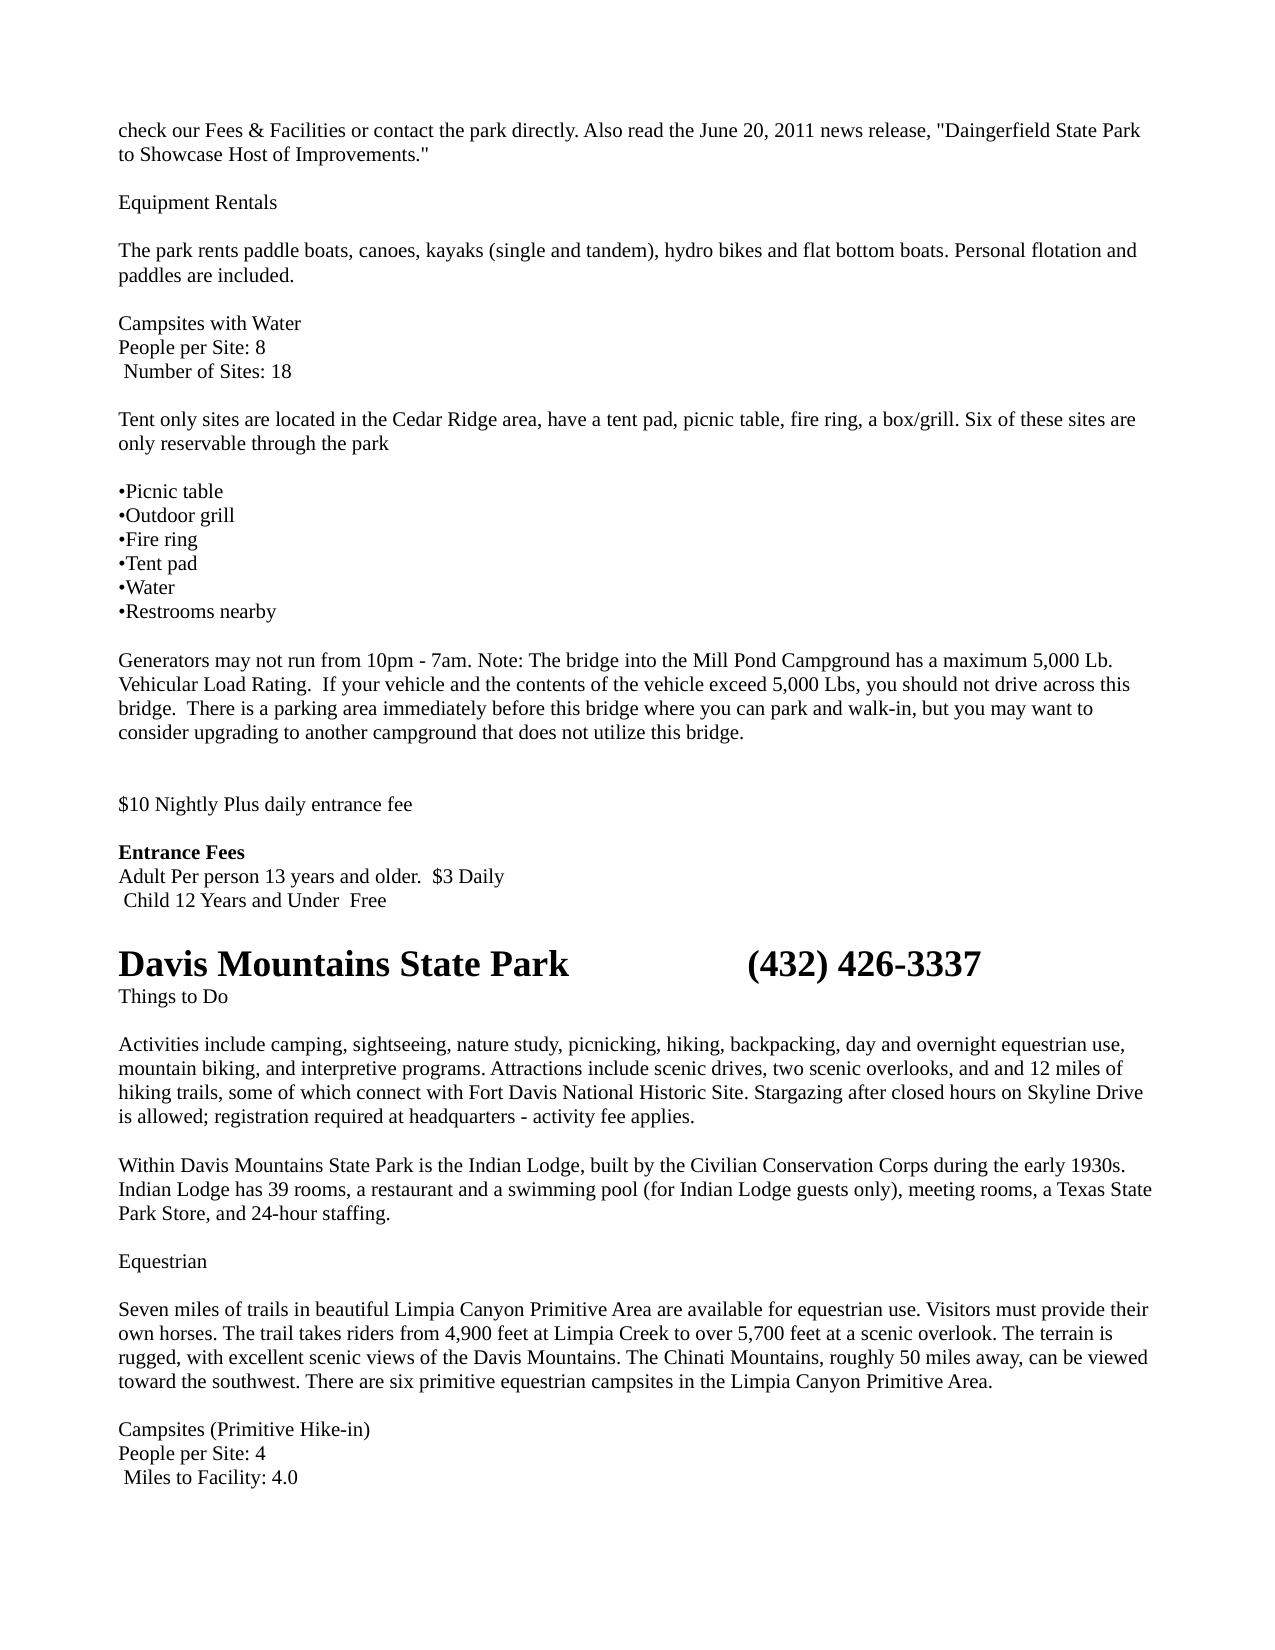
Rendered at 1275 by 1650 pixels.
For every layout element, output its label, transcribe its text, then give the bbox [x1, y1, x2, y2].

text •Outdoor grill [118, 503, 1157, 527]
text •Picnic table [118, 479, 1157, 503]
text Davis Mountains State Park (432) 426-3337 [118, 941, 1157, 984]
text Activities include camping, sightseeing, nature study, picnicking, hiking, backpacking, day and overnight equestrian use, mountain biking, and interpretive programs. Attractions include scenic drives, two scenic overlooks, and and 12 miles of hiking trails, some of which connect with Fort Davis National Historic Site. Stargazing after closed hours on Skyline Drive is allowed; registration required at headquarters - activity fee applies. [118, 1032, 1157, 1128]
text Generators may not run from 10pm - 7am. Note: The bridge into the Mill Pond Campground has a maximum 5,000 Lb. Vehicular Load Rating. If your vehicle and the contents of the vehicle exceed 5,000 Lbs, you should not drive across this bridge. There is a parking area immediately before this bridge where you can park and walk-in, but you may want to consider upgrading to another campground that does not utilize this bridge. [118, 647, 1157, 744]
text $10 Nightly Plus daily entrance fee [118, 792, 1157, 816]
text People per Site: 8 [118, 335, 1157, 359]
text Equestrian [118, 1249, 1157, 1273]
text Within Davis Mountains State Park is the Indian Lodge, built by the Civilian Conservation Corps during the early 1930s. Indian Lodge has 39 rooms, a restaurant and a swimming pool (for Indian Lodge guests only), meeting rooms, a Texas State Park Store, and 24-hour staffing. [118, 1152, 1157, 1225]
text The park rents paddle boats, canoes, kayaks (single and tandem), hydro bikes and flat bottom boats. Personal flotation and paddles are included. [118, 238, 1157, 287]
text •Fire ring [118, 527, 1157, 551]
text Child 12 Years and Under Free [118, 888, 1157, 912]
text Campsites (Primitive Hike-in) [118, 1417, 1157, 1441]
text •Restrooms nearby [118, 599, 1157, 623]
text check our Fees & Facilities or contact the park directly. Also read the June 20, 2011 news release, "Daingerfield State Park to Showcase Host of Improvements." [118, 118, 1157, 166]
text Campsites with Water [118, 311, 1157, 335]
text Adult Per person 13 years and older. $3 Daily [118, 864, 1157, 888]
text Number of Sites: 18 [118, 359, 1157, 383]
text Equipment Rentals [118, 190, 1157, 214]
text •Water [118, 575, 1157, 599]
text Miles to Facility: 4.0 [118, 1465, 1157, 1489]
text People per Site: 4 [118, 1441, 1157, 1465]
text Tent only sites are located in the Cedar Ridge area, have a tent pad, picnic table, fire ring, a box/grill. Six of these sites are only reservable through the park [118, 407, 1157, 455]
text Entrance Fees [118, 840, 1157, 864]
text •Tent pad [118, 551, 1157, 575]
text Seven miles of trails in beautiful Limpia Canyon Primitive Area are available for equestrian use. Visitors must provide their own horses. The trail takes riders from 4,900 feet at Limpia Creek to over 5,700 feet at a scenic overlook. The terrain is rugged, with excellent scenic views of the Davis Mountains. The Chinati Mountains, roughly 50 miles away, can be viewed toward the southwest. There are six primitive equestrian campsites in the Limpia Canyon Primitive Area. [118, 1297, 1157, 1393]
text Things to Do [118, 984, 1157, 1008]
